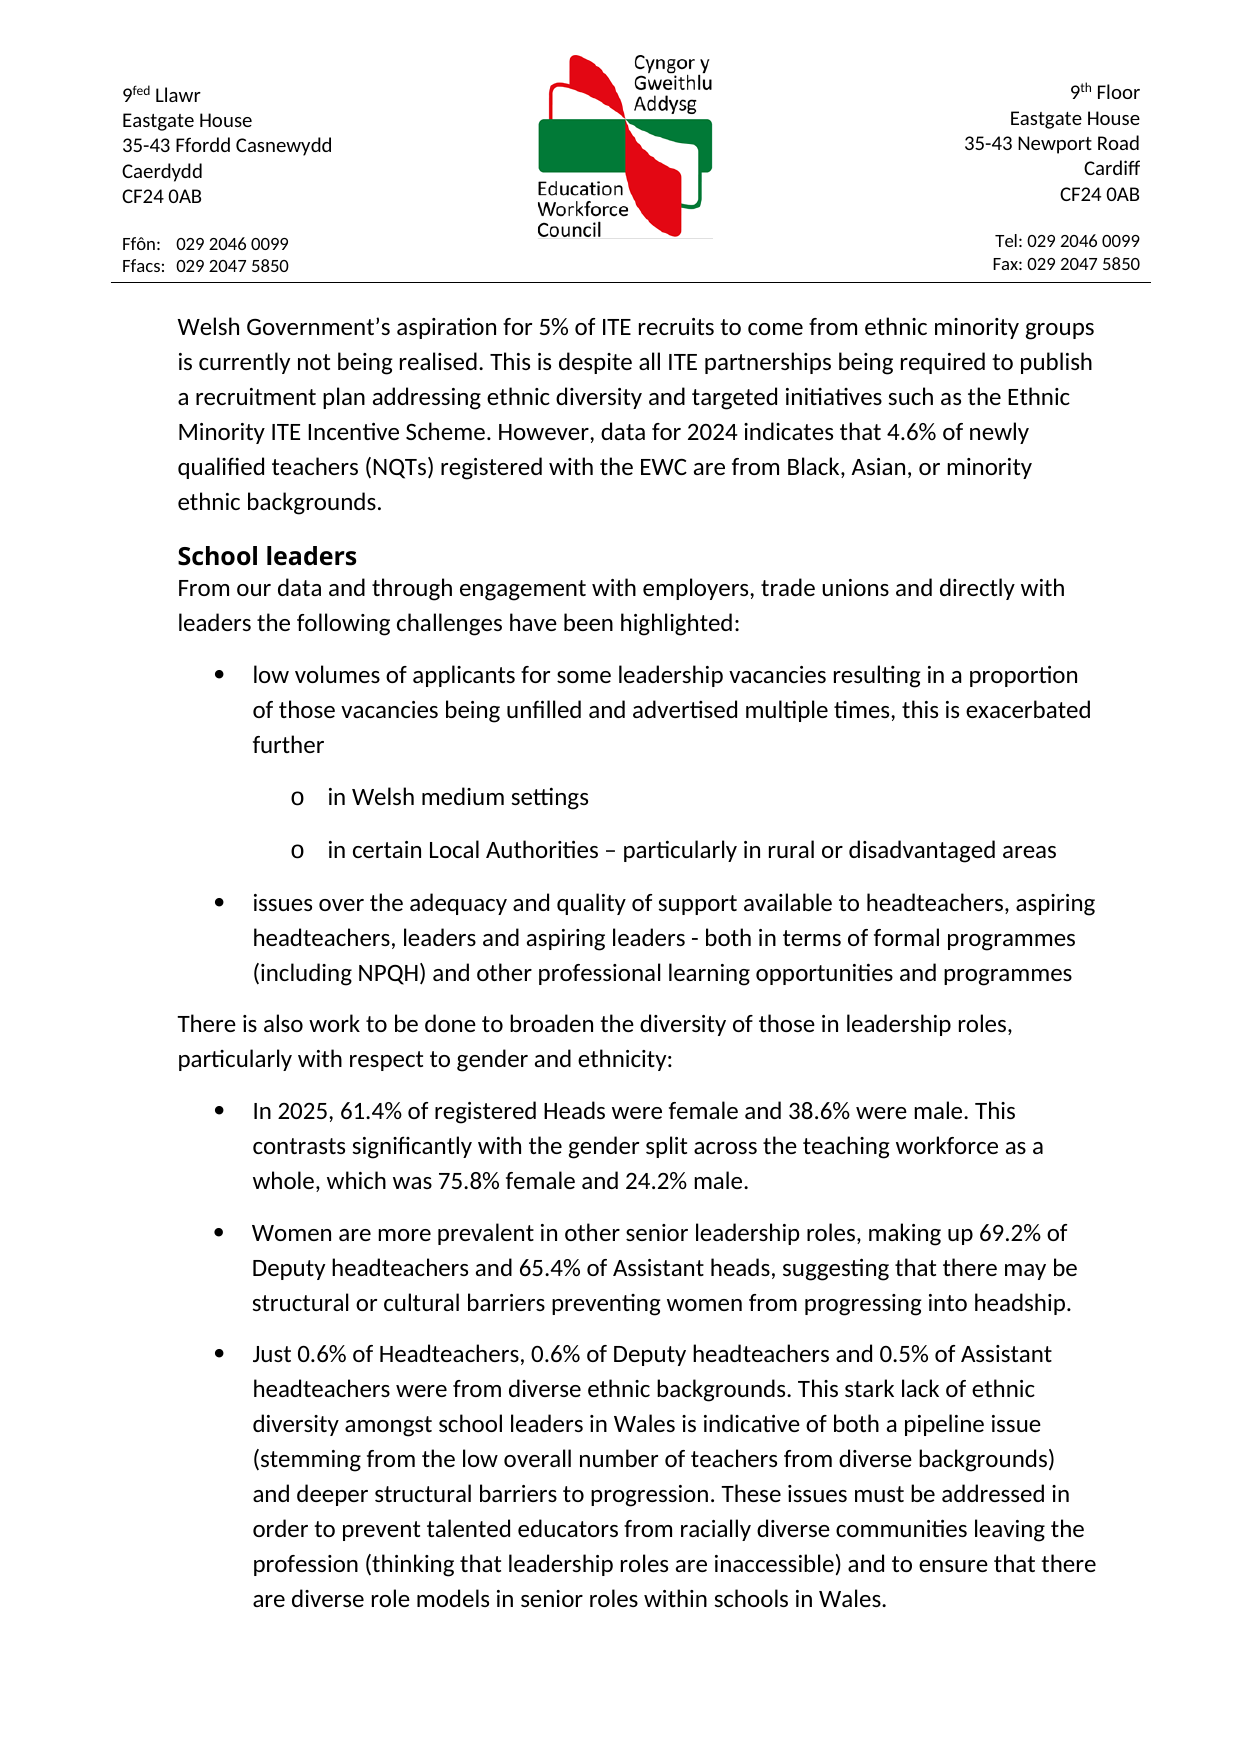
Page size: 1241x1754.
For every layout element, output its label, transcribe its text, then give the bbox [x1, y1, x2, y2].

text Welsh Government’s aspiration for 5% of ITE recruits to come from ethnic minority groups is currently not being realised. This is despite all ITE partnerships being required to publish a recruitment plan addressing ethnic diversity and targeted initiatives such as the Ethnic Minority ITE Incentive Scheme. However, data for 2024 indicates that 4.6% of newly qualified teachers (NQTs) registered with the EWC are from Black, Asian, or minority ethnic backgrounds. [177, 312, 1099, 517]
list Just 0.6% of Headteachers, 0.6% of Deputy headteachers and 0.5% of Assistant headteachers were from diverse ethnic backgrounds. This stark lack of ethnic diversity amongst school leaders in Wales is indicative of both a pipeline issue (stemming from the low overall number of teachers from diverse backgrounds) and deeper structural barriers to progression. These issues must be addressed in order to prevent talented educators from racially diverse communities leaving the profession (thinking that leadership roles are inaccessible) and to ensure that there are diverse role models in senior roles within schools in Wales. [215, 1338, 1099, 1614]
list in certain Local Authorities – particularly in rural or disadvantaged areas [290, 834, 1099, 866]
list Women are more prevalent in other senior leadership roles, making up 69.2% of Deputy headteachers and 65.4% of Assistant heads, suggesting that there may be structural or cultural barriers preventing women from progressing into headship. [214, 1217, 1099, 1317]
text There is also work to be done to broaden the diversity of those in leadership roles, particularly with respect to gender and ethnicity: [177, 1008, 1099, 1074]
list low volumes of applicants for some leadership vacancies resulting in a proportion of those vacancies being unfilled and advertised multiple times, this is exacerbated further [215, 659, 1099, 759]
list in Welsh medium settings [290, 781, 1099, 812]
list issues over the adequacy and quality of support available to headteachers, aspiring headteachers, leaders and aspiring leaders - both in terms of formal programmes (including NPQH) and other professional learning opportunities and programmes [215, 887, 1099, 987]
list In 2025, 61.4% of registered Heads were female and 38.6% were male. This contrasts significantly with the gender split across the teaching workforce as a whole, which was 75.8% female and 24.2% male. [215, 1095, 1099, 1196]
text From our data and through engagement with employers, trade unions and directly with leaders the following challenges have been highlighted: [177, 572, 1099, 638]
subtitle School leaders [177, 538, 1099, 572]
